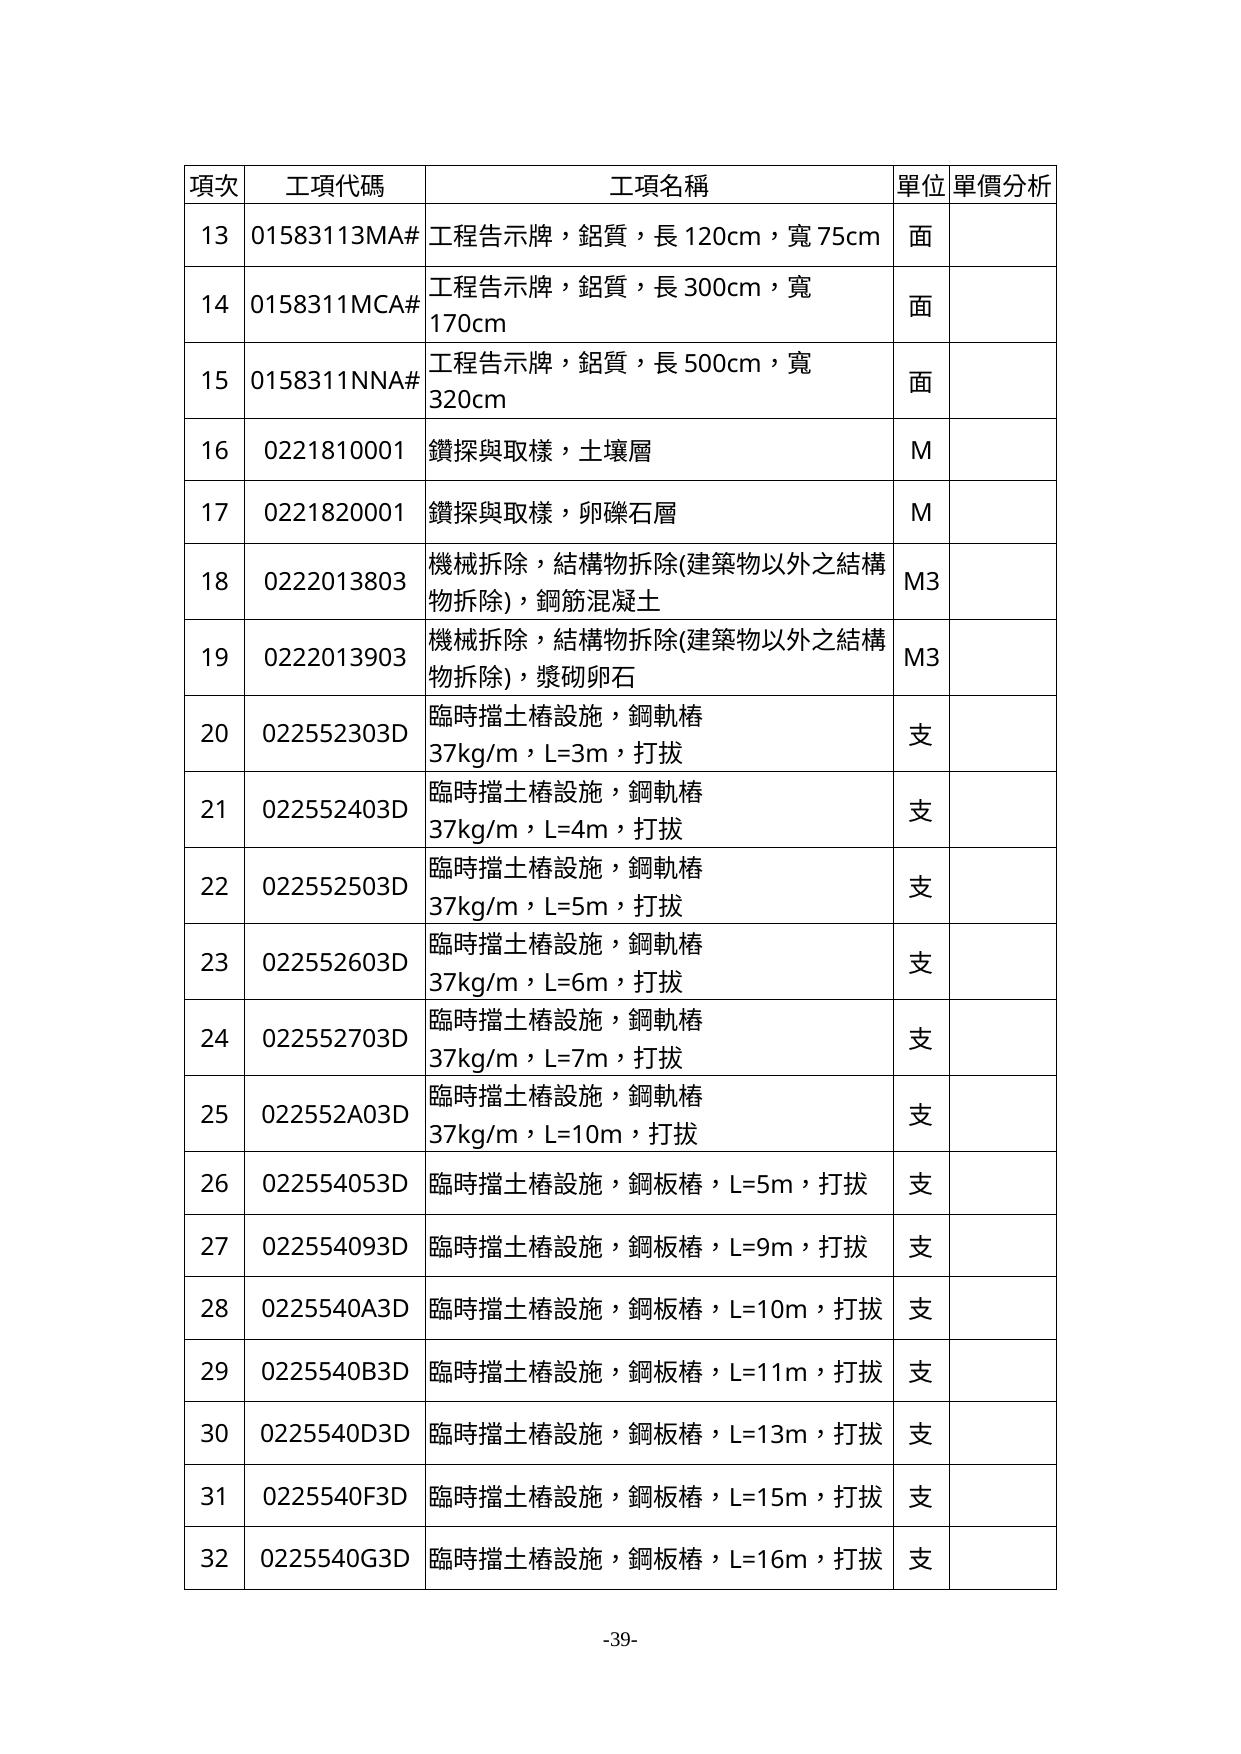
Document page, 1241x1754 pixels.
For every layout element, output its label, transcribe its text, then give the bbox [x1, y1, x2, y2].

table_cell 支 [894, 696, 949, 771]
table_cell 23 [185, 924, 244, 999]
table_cell 25 [185, 1076, 244, 1151]
table_cell 支 [894, 1277, 949, 1338]
table_header 單價分析 [950, 166, 1056, 203]
table_cell 0225540A3D [245, 1277, 425, 1338]
table_cell [950, 1402, 1056, 1463]
table_cell 0221810001 [245, 419, 425, 480]
table_cell 18 [185, 544, 244, 619]
table_cell 0222013903 [245, 620, 425, 695]
table_cell 0158311NNA# [245, 343, 425, 418]
table_cell [950, 772, 1056, 847]
table_cell 臨時擋土樁設施，鋼軌樁 37kg/m，L=6m，打拔 [426, 924, 893, 999]
table_cell 支 [894, 1215, 949, 1276]
table_cell 0225540F3D [245, 1465, 425, 1526]
table_cell 支 [894, 1340, 949, 1401]
table_cell 支 [894, 772, 949, 847]
table_cell 17 [185, 481, 244, 543]
table_cell 臨時擋土樁設施，鋼板樁，L=13m，打拔 [426, 1402, 893, 1463]
table_cell 022552503D [245, 848, 425, 923]
table_cell [950, 1215, 1056, 1276]
table_cell 022552A03D [245, 1076, 425, 1151]
table_cell 01583113MA# [245, 204, 425, 266]
table_cell 工程告示牌，鋁質，長500cm，寬320cm [426, 343, 893, 418]
table_cell 022552703D [245, 1000, 425, 1075]
table_cell 臨時擋土樁設施，鋼板樁，L=9m，打拔 [426, 1215, 893, 1276]
table_cell 面 [894, 267, 949, 342]
table_cell 022552403D [245, 772, 425, 847]
table_cell 支 [894, 848, 949, 923]
table_cell [950, 419, 1056, 480]
table_cell 臨時擋土樁設施，鋼軌樁 37kg/m，L=3m，打拔 [426, 696, 893, 771]
table_cell [950, 848, 1056, 923]
table_cell 0225540B3D [245, 1340, 425, 1401]
table_cell 臨時擋土樁設施，鋼板樁，L=11m，打拔 [426, 1340, 893, 1401]
table_cell [950, 1000, 1056, 1075]
table_cell 022554053D [245, 1152, 425, 1213]
table_header 工項代碼 [245, 166, 425, 203]
table_cell 臨時擋土樁設施，鋼板樁，L=10m，打拔 [426, 1277, 893, 1338]
table_cell 面 [894, 204, 949, 266]
table_cell 022552303D [245, 696, 425, 771]
table_cell 機械拆除，結構物拆除(建築物以外之結構物拆除)，鋼筋混凝土 [426, 544, 893, 619]
table_cell [950, 1277, 1056, 1338]
table_header 工項名稱 [426, 166, 893, 203]
table_cell 15 [185, 343, 244, 418]
table_cell 臨時擋土樁設施，鋼軌樁 37kg/m，L=4m，打拔 [426, 772, 893, 847]
table_cell [950, 620, 1056, 695]
table_cell 支 [894, 1076, 949, 1151]
table_cell M3 [894, 620, 949, 695]
table_cell 機械拆除，結構物拆除(建築物以外之結構物拆除)，漿砌卵石 [426, 620, 893, 695]
table_cell 16 [185, 419, 244, 480]
table_cell M [894, 481, 949, 543]
table_cell [950, 343, 1056, 418]
table_cell [950, 267, 1056, 342]
table_cell 面 [894, 343, 949, 418]
table_cell 32 [185, 1527, 244, 1588]
table_cell 臨時擋土樁設施，鋼軌樁 37kg/m，L=7m，打拔 [426, 1000, 893, 1075]
table_cell 30 [185, 1402, 244, 1463]
table_cell [950, 204, 1056, 266]
table_cell 27 [185, 1215, 244, 1276]
table_cell [950, 544, 1056, 619]
table_cell 支 [894, 1527, 949, 1588]
table_cell 0225540G3D [245, 1527, 425, 1588]
table_cell 臨時擋土樁設施，鋼板樁，L=15m，打拔 [426, 1465, 893, 1526]
table_cell [950, 1152, 1056, 1213]
table_cell 19 [185, 620, 244, 695]
table_cell 臨時擋土樁設施，鋼軌樁 37kg/m，L=5m，打拔 [426, 848, 893, 923]
table_cell 14 [185, 267, 244, 342]
table_cell 24 [185, 1000, 244, 1075]
table_cell 0221820001 [245, 481, 425, 543]
table_header 單位 [894, 166, 949, 203]
table_cell [950, 696, 1056, 771]
table_cell 支 [894, 1465, 949, 1526]
table_cell 0222013803 [245, 544, 425, 619]
table_header 項次 [185, 166, 244, 203]
table_cell [950, 924, 1056, 999]
table_cell 0158311MCA# [245, 267, 425, 342]
table_cell 31 [185, 1465, 244, 1526]
table_cell [950, 1527, 1056, 1588]
table_cell 支 [894, 1000, 949, 1075]
table_cell 022552603D [245, 924, 425, 999]
table_cell [950, 1340, 1056, 1401]
table_cell 13 [185, 204, 244, 266]
table_cell 022554093D [245, 1215, 425, 1276]
table_cell 鑽探與取樣，卵礫石層 [426, 481, 893, 543]
table_cell 臨時擋土樁設施，鋼板樁，L=5m，打拔 [426, 1152, 893, 1213]
table_cell [950, 1465, 1056, 1526]
table_cell 工程告示牌，鋁質，長300cm，寬170cm [426, 267, 893, 342]
table_cell [950, 1076, 1056, 1151]
table_cell 鑽探與取樣，土壤層 [426, 419, 893, 480]
table_cell [950, 481, 1056, 543]
table_cell 21 [185, 772, 244, 847]
table_cell 支 [894, 924, 949, 999]
table_cell 28 [185, 1277, 244, 1338]
table_cell 22 [185, 848, 244, 923]
table_cell 臨時擋土樁設施，鋼板樁，L=16m，打拔 [426, 1527, 893, 1588]
table_cell 0225540D3D [245, 1402, 425, 1463]
table_cell 20 [185, 696, 244, 771]
table_cell 支 [894, 1152, 949, 1213]
table_cell M [894, 419, 949, 480]
table_cell 支 [894, 1402, 949, 1463]
table_cell 26 [185, 1152, 244, 1213]
table_cell 29 [185, 1340, 244, 1401]
table_cell 工程告示牌，鋁質，長120cm，寬75cm [426, 204, 893, 266]
table_cell 臨時擋土樁設施，鋼軌樁 37kg/m，L=10m，打拔 [426, 1076, 893, 1151]
table_cell M3 [894, 544, 949, 619]
